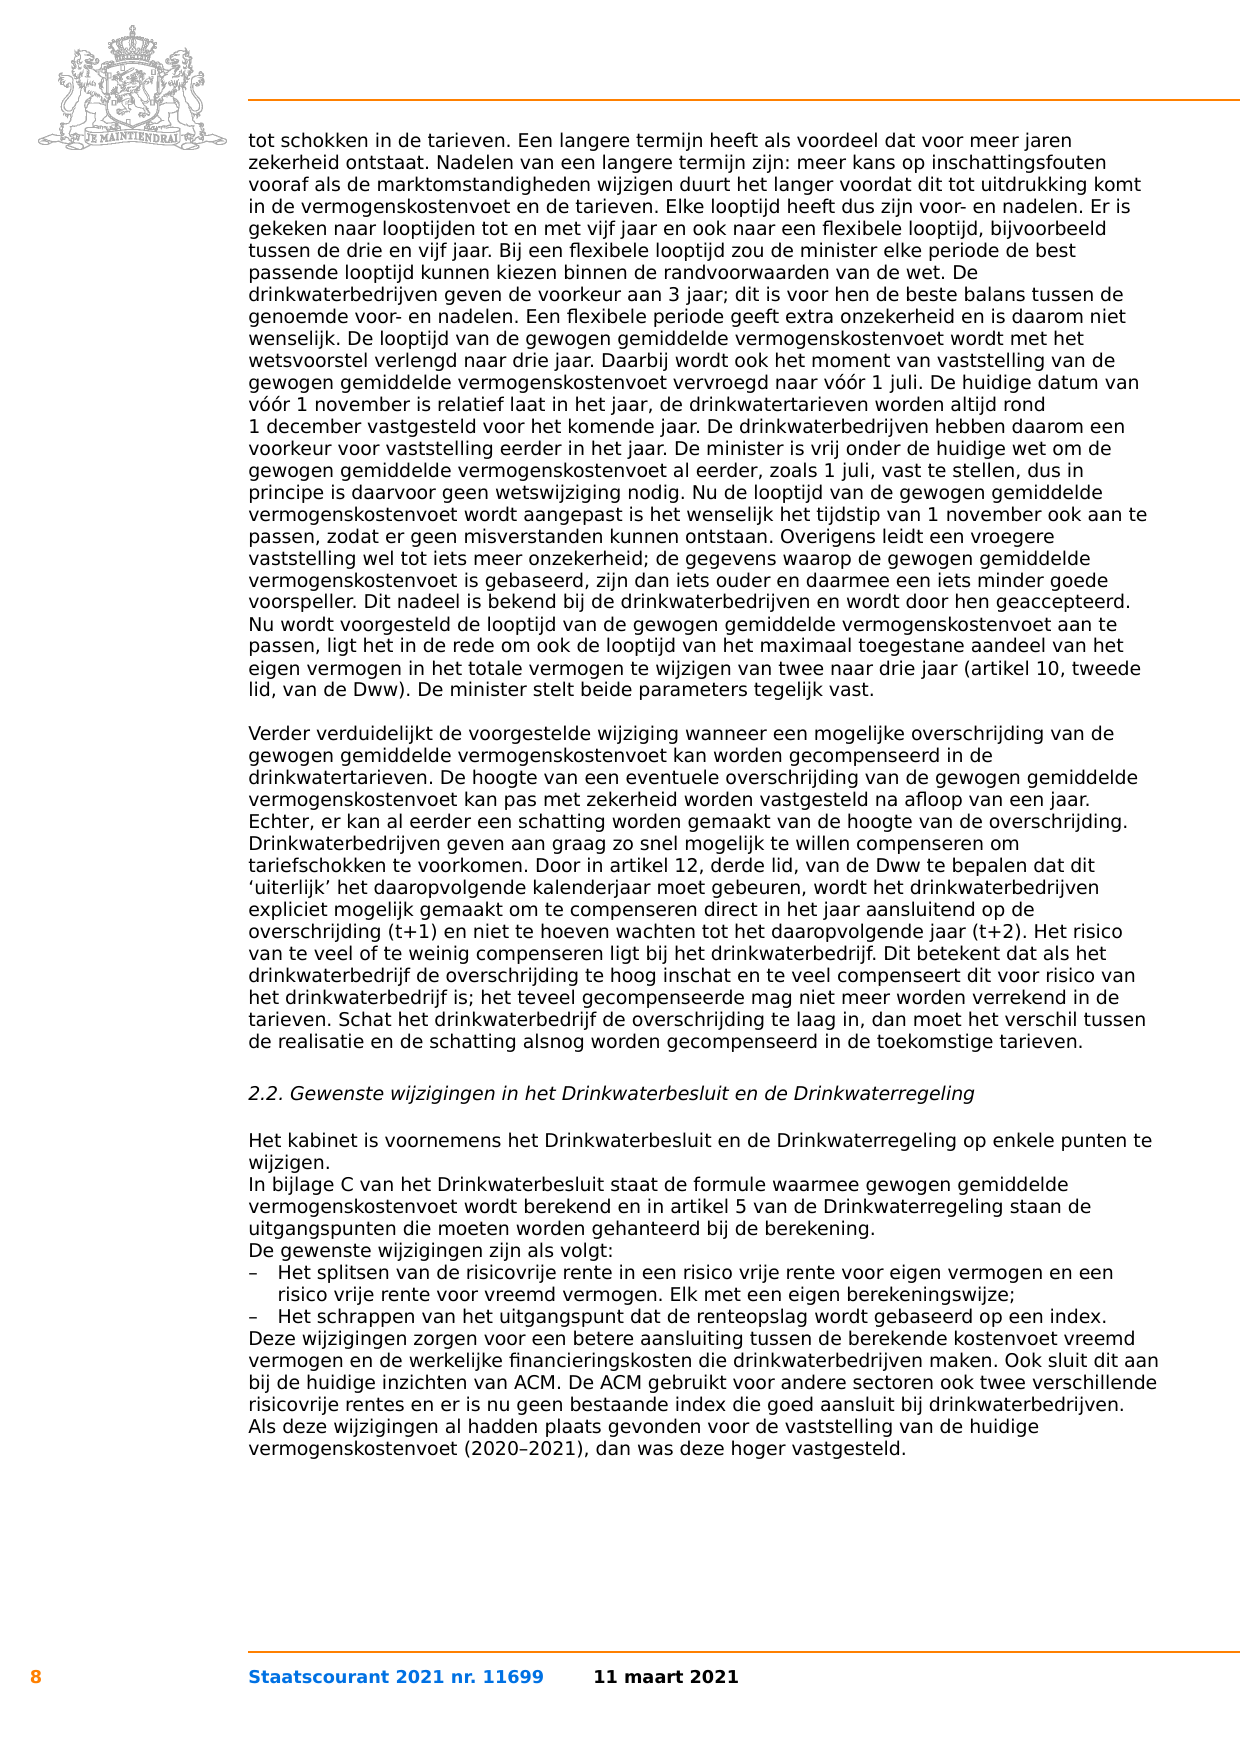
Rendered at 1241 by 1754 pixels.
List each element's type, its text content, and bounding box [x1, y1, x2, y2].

subtitle 2.2. Gewenste wijzigingen in het Drinkwaterbesluit en de Drinkwaterregeling [248, 1083, 1163, 1105]
text – Het schrappen van het uitgangspunt dat de renteopslag wordt gebaseerd op een index. [248, 1306, 1163, 1328]
text Als deze wijzigingen al hadden plaats gevonden voor de vaststelling van de huidige vermogenskostenvoet (2020–2021), dan was deze hoger vastgesteld. [248, 1416, 1163, 1459]
text In bijlage C van het Drinkwaterbesluit staat de formule waarmee gewogen gemiddelde vermogenskostenvoet wordt berekend en in artikel 5 van de Drinkwaterregeling staan de uitgangspunten die moeten worden gehanteerd bij de berekening. [248, 1174, 1163, 1240]
text Het kabinet is voornemens het Drinkwaterbesluit en de Drinkwaterregeling op enkele punten te wijzigen. [248, 1130, 1163, 1174]
text – Het splitsen van de risicovrije rente in een risico vrije rente voor eigen vermogen en een risico vrije rente voor vreemd vermogen. Elk met een eigen berekeningswijze; [248, 1262, 1163, 1306]
text tot schokken in de tarieven. Een langere termijn heeft als voordeel dat voor meer jaren zekerheid ontstaat. Nadelen van een langere termijn zijn: meer kans op inschattingsfouten vooraf als de marktomstandigheden wijzigen duurt het langer voordat dit tot uitdrukking komt in de vermogenskostenvoet en de tarieven. Elke looptijd heeft dus zijn voor- en nadelen. Er is gekeken naar looptijden tot en met vijf jaar en ook naar een flexibele looptijd, bijvoorbeeld tussen de drie en vijf jaar. Bij een flexibele looptijd zou de minister elke periode de best passende looptijd kunnen kiezen binnen de randvoorwaarden van de wet. De drinkwaterbedrijven geven de voorkeur aan 3 jaar; dit is voor hen de beste balans tussen de genoemde voor- en nadelen. Een flexibele periode geeft extra onzekerheid en is daarom niet wenselijk. De looptijd van de gewogen gemiddelde vermogenskostenvoet wordt met het wetsvoorstel verlengd naar drie jaar. Daarbij wordt ook het moment van vaststelling van de gewogen gemiddelde vermogenskostenvoet vervroegd naar vóór 1 juli. De huidige datum van vóór 1 november is relatief laat in het jaar, de drinkwatertarieven worden altijd rond 1 december vastgesteld voor het komende jaar. De drinkwaterbedrijven hebben daarom een voorkeur voor vaststelling eerder in het jaar. De minister is vrij onder de huidige wet om de gewogen gemiddelde vermogenskostenvoet al eerder, zoals 1 juli, vast te stellen, dus in principe is daarvoor geen wetswijziging nodig. Nu de looptijd van de gewogen gemiddelde vermogenskostenvoet wordt aangepast is het wenselijk het tijdstip van 1 november ook aan te passen, zodat er geen misverstanden kunnen ontstaan. Overigens leidt een vroegere vaststelling wel tot iets meer onzekerheid; de gegevens waarop de gewogen gemiddelde vermogenskostenvoet is gebaseerd, zijn dan iets ouder en daarmee een iets minder goede voorspeller. Dit nadeel is bekend bij de drinkwaterbedrijven en wordt door hen geaccepteerd. Nu wordt voorgesteld de looptijd van de gewogen gemiddelde vermogenskostenvoet aan te passen, ligt het in de rede om ook de looptijd van het maximaal toegestane aandeel van het eigen vermogen in het totale vermogen te wijzigen van twee naar drie jaar (artikel 10, tweede lid, van de Dww). De minister stelt beide parameters tegelijk vast. [248, 130, 1163, 701]
text Verder verduidelijkt de voorgestelde wijziging wanneer een mogelijke overschrijding van de gewogen gemiddelde vermogenskostenvoet kan worden gecompenseerd in de drinkwatertarieven. De hoogte van een eventuele overschrijding van de gewogen gemiddelde vermogenskostenvoet kan pas met zekerheid worden vastgesteld na afloop van een jaar. Echter, er kan al eerder een schatting worden gemaakt van de hoogte van de overschrijding. Drinkwaterbedrijven geven aan graag zo snel mogelijk te willen compenseren om tariefschokken te voorkomen. Door in artikel 12, derde lid, van de Dww te bepalen dat dit ‘uiterlijk’ het daaropvolgende kalenderjaar moet gebeuren, wordt het drinkwaterbedrijven expliciet mogelijk gemaakt om te compenseren direct in het jaar aansluitend op de overschrijding (t+1) en niet te hoeven wachten tot het daaropvolgende jaar (t+2). Het risico van te veel of te weinig compenseren ligt bij het drinkwaterbedrijf. Dit betekent dat als het drinkwaterbedrijf de overschrijding te hoog inschat en te veel compenseert dit voor risico van het drinkwaterbedrijf is; het teveel gecompenseerde mag niet meer worden verrekend in de tarieven. Schat het drinkwaterbedrijf de overschrijding te laag in, dan moet het verschil tussen de realisatie en de schatting alsnog worden gecompenseerd in de toekomstige tarieven. [248, 723, 1163, 1053]
text Deze wijzigingen zorgen voor een betere aansluiting tussen de berekende kostenvoet vreemd vermogen en de werkelijke financieringskosten die drinkwaterbedrijven maken. Ook sluit dit aan bij de huidige inzichten van ACM. De ACM gebruikt voor andere sectoren ook twee verschillende risicovrije rentes en er is nu geen bestaande index die goed aansluit bij drinkwaterbedrijven. [248, 1328, 1163, 1416]
picture [38, 25, 227, 150]
text De gewenste wijzigingen zijn als volgt: [248, 1240, 1163, 1262]
